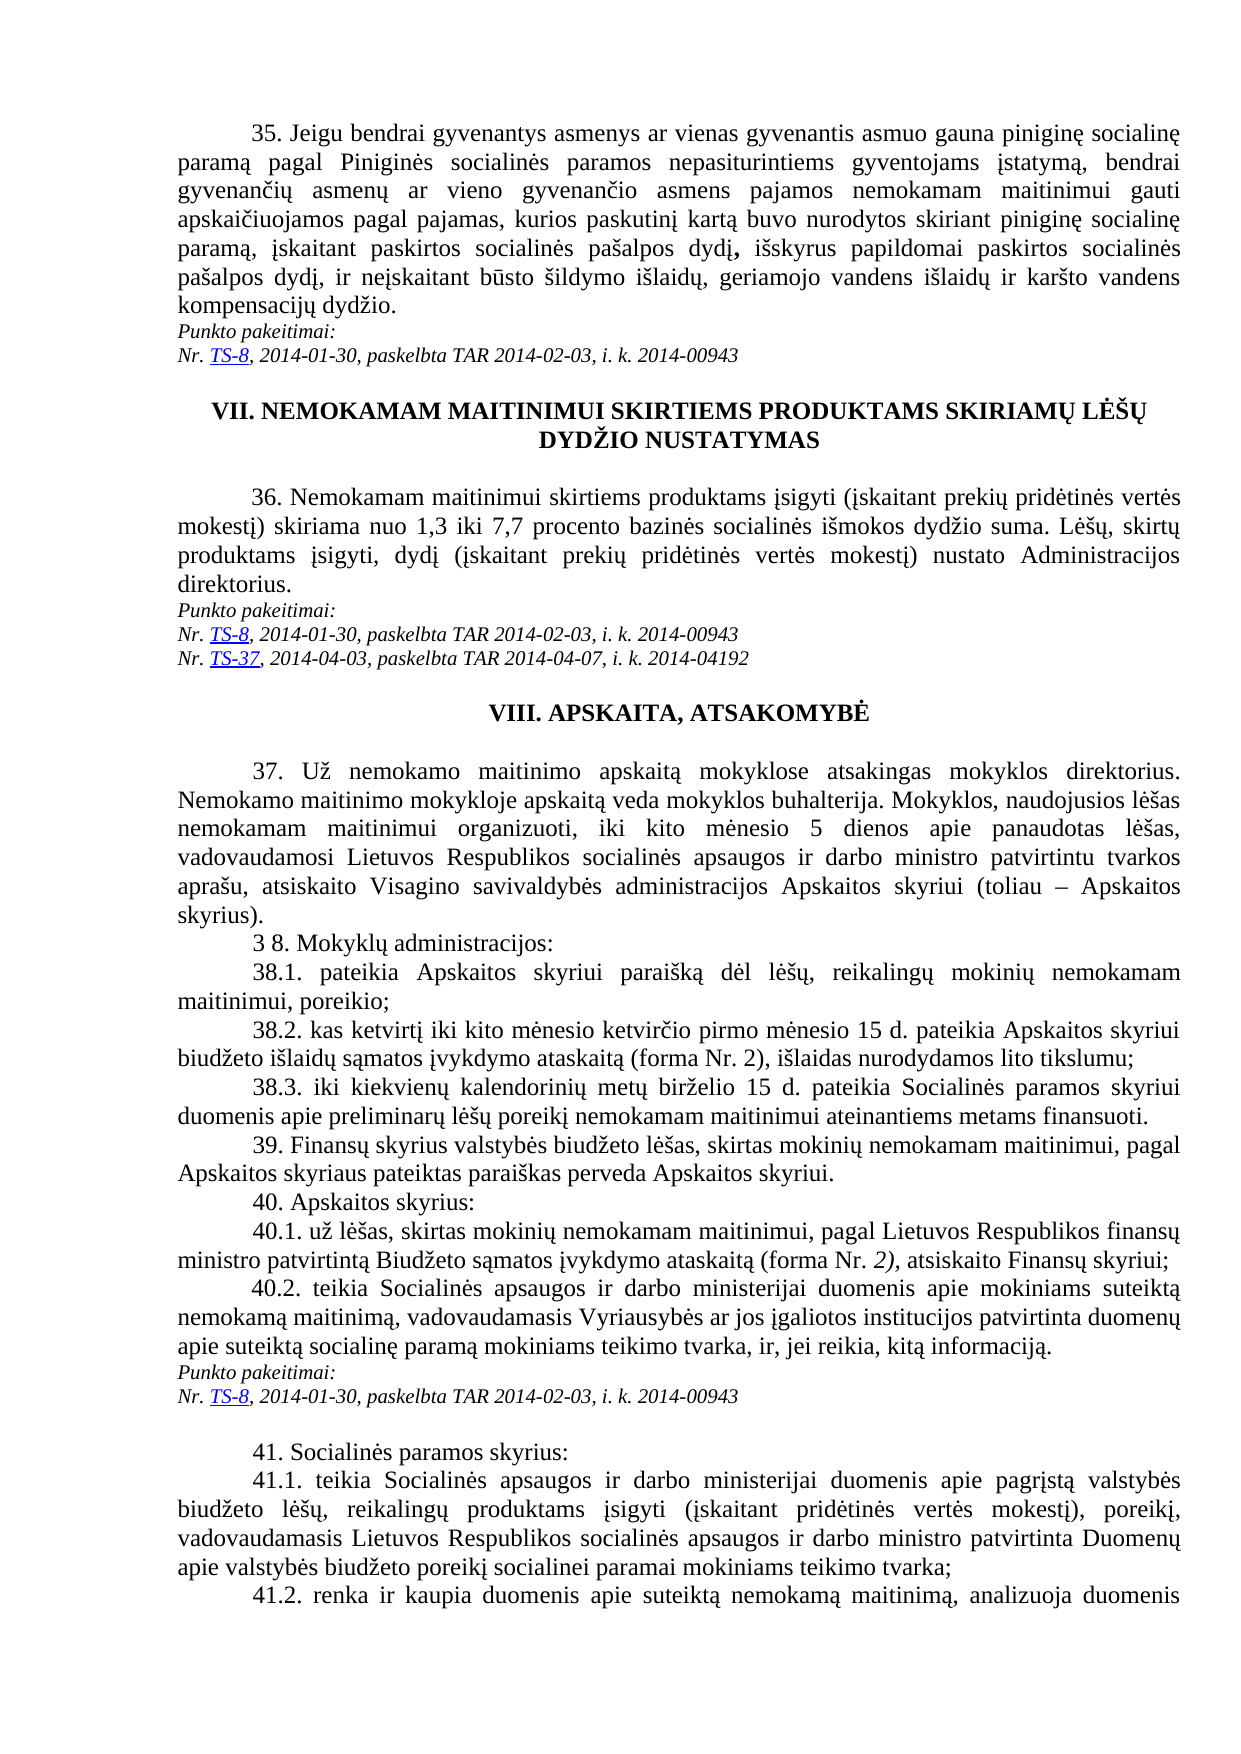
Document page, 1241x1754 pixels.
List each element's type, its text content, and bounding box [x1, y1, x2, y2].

text Nr. TS-37, 2014-04-03, paskelbta TAR 2014-04-07, i. k. 2014-04192 [177, 646, 1181, 670]
text 41. Socialinės paramos skyrius: [177, 1437, 1181, 1465]
text 40.1. už lėšas, skirtas mokinių nemokamam maitinimui, pagal Lietuvos Respublikos finansų ministro patvirtintą Biudžeto sąmatos įvykdymo ataskaitą (forma Nr. 2), atsiskaito Finansų skyriui; [177, 1216, 1181, 1273]
text 38.1. pateikia Apskaitos skyriui paraišką dėl lėšų, reikalingų mokinių nemokamam maitinimui, poreikio; [177, 957, 1181, 1015]
text 3 8. Mokyklų administracijos: [177, 928, 1181, 957]
text 41.1. teikia Socialinės apsaugos ir darbo ministerijai duomenis apie pagrįstą valstybės biudžeto lėšų, reikalingų produktams įsigyti (įskaitant pridėtinės vertės mokestį), poreikį, vadovaudamasis Lietuvos Respublikos socialinės apsaugos ir darbo ministro patvirtinta Duomenų apie valstybės biudžeto poreikį socialinei paramai mokiniams teikimo tvarka; [177, 1465, 1181, 1580]
text 37. Už nemokamo maitinimo apskaitą mokyklose atsakingas mokyklos direktorius. Nemokamo maitinimo mokykloje apskaitą veda mokyklos buhalterija. Mokyklos, naudojusios lėšas nemokamam maitinimui organizuoti, iki kito mėnesio 5 dienos apie panaudotas lėšas, vadovaudamosi Lietuvos Respublikos socialinės apsaugos ir darbo ministro patvirtintu tvarkos aprašu, atsiskaito Visagino savivaldybės administracijos Apskaitos skyriui (toliau – Apskaitos skyrius). [177, 756, 1181, 928]
text 35. Jeigu bendrai gyvenantys asmenys ar vienas gyvenantis asmuo gauna piniginę socialinę paramą pagal Piniginės socialinės paramos nepasiturintiems gyventojams įstatymą, bendrai gyvenančių asmenų ar vieno gyvenančio asmens pajamos nemokamam maitinimui gauti apskaičiuojamos pagal pajamas, kurios paskutinį kartą buvo nurodytos skiriant piniginę socialinę paramą, įskaitant paskirtos socialinės pašalpos dydį, išskyrus papildomai paskirtos socialinės pašalpos dydį, ir neįskaitant būsto šildymo išlaidų, geriamojo vandens išlaidų ir karšto vandens kompensacijų dydžio. [177, 118, 1181, 319]
text 40.2. teikia Socialinės apsaugos ir darbo ministerijai duomenis apie mokiniams suteiktą nemokamą maitinimą, vadovaudamasis Vyriausybės ar jos įgaliotos institucijos patvirtinta duomenų apie suteiktą socialinę paramą mokiniams teikimo tvarka, ir, jei reikia, kitą informaciją. [177, 1273, 1181, 1360]
text VII. NEMOKAMAM MAITINIMUI SKIRTIEMS PRODUKTAMS SKIRIAMŲ LĖŠŲ DYDŽIO NUSTATYMAS [177, 396, 1181, 454]
text 39. Finansų skyrius valstybės biudžeto lėšas, skirtas mokinių nemokamam maitinimui, pagal Apskaitos skyriaus pateiktas paraiškas perveda Apskaitos skyriui. [177, 1130, 1181, 1187]
text 38.2. kas ketvirtį iki kito mėnesio ketvirčio pirmo mėnesio 15 d. pateikia Apskaitos skyriui biudžeto išlaidų sąmatos įvykdymo ataskaitą (forma Nr. 2), išlaidas nurodydamos lito tikslumu; [177, 1015, 1181, 1072]
text Nr. TS-8, 2014-01-30, paskelbta TAR 2014-02-03, i. k. 2014-00943 [177, 1384, 1181, 1408]
text 40. Apskaitos skyrius: [177, 1187, 1181, 1216]
text Punkto pakeitimai: [177, 1360, 1181, 1384]
text Nr. TS-8, 2014-01-30, paskelbta TAR 2014-02-03, i. k. 2014-00943 [177, 343, 1181, 367]
text Nr. TS-8, 2014-01-30, paskelbta TAR 2014-02-03, i. k. 2014-00943 [177, 622, 1181, 646]
text 38.3. iki kiekvienų kalendorinių metų birželio 15 d. pateikia Socialinės paramos skyriui duomenis apie preliminarų lėšų poreikį nemokamam maitinimui ateinantiems metams finansuoti. [177, 1072, 1181, 1130]
text Punkto pakeitimai: [177, 319, 1181, 343]
text Punkto pakeitimai: [177, 597, 1181, 622]
text VIII. APSKAITA, ATSAKOMYBĖ [177, 698, 1181, 727]
text 36. Nemokamam maitinimui skirtiems produktams įsigyti (įskaitant prekių pridėtinės vertės mokestį) skiriama nuo 1,3 iki 7,7 procento bazinės socialinės išmokos dydžio suma. Lėšų, skirtų produktams įsigyti, dydį (įskaitant prekių pridėtinės vertės mokestį) nustato Administracijos direktorius. [177, 482, 1181, 597]
text 41.2. renka ir kaupia duomenis apie suteiktą nemokamą maitinimą, analizuoja duomenis [177, 1580, 1181, 1609]
